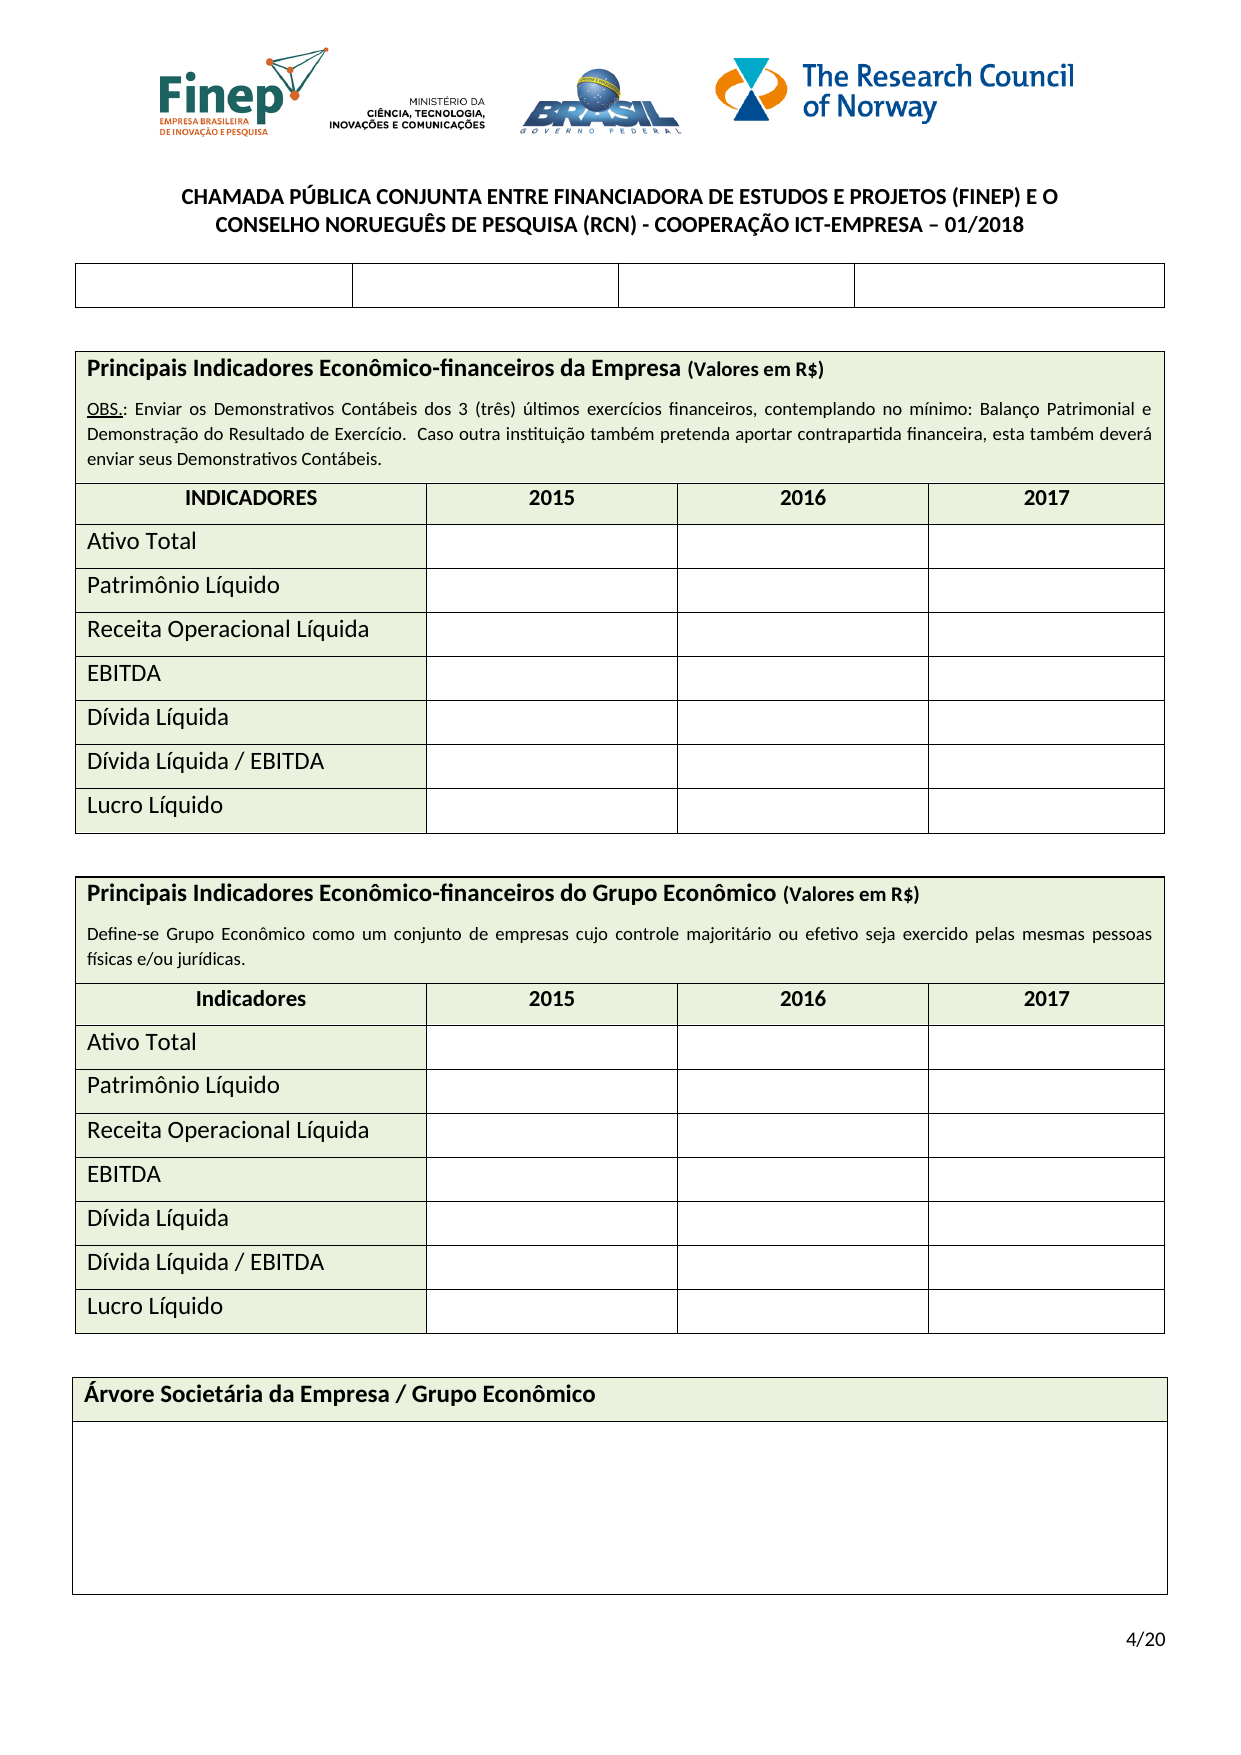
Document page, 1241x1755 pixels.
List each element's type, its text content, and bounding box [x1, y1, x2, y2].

table_cell [929, 569, 1164, 612]
table_cell [427, 1290, 677, 1333]
table_header Principais Indicadores Econômico-financeiros da Empresa (Valores em R$) OBS.: Enviar os Demonstrativos Contábeis dos 3 (três) últimos exercícios financeiros, contemplando no mínimo: Balanço Patrimonial e Demonstração do Resultado de Exercício. Caso outra instituição também pretenda aportar contrapartida financeira, esta também deverá enviar seus Demonstrativos Contábeis. [76, 352, 1164, 482]
table_cell [929, 1202, 1164, 1245]
table_header Principais Indicadores Econômico-financeiros do Grupo Econômico (Valores em R$) Define-se Grupo Econômico como um conjunto de empresas cujo controle majoritário ou efetivo seja exercido pelas mesmas pessoas físicas e/ou jurídicas. [76, 878, 1164, 983]
table_cell INDICADORES [76, 484, 426, 524]
table_header Árvore Societária da Empresa / Grupo Econômico [73, 1378, 1167, 1421]
table_cell [678, 525, 928, 568]
table_cell [929, 701, 1164, 744]
table_cell [678, 701, 928, 744]
table_cell [353, 264, 618, 307]
table_cell [929, 1026, 1164, 1069]
table_cell [678, 1026, 928, 1069]
table_cell [427, 569, 677, 612]
table_cell 2017 [929, 484, 1164, 524]
table_cell [929, 657, 1164, 700]
table_cell [855, 264, 1164, 307]
table_cell 2015 [427, 484, 677, 524]
table_cell Dívida Líquida / EBITDA [76, 745, 426, 788]
table_cell EBITDA [76, 1158, 426, 1201]
table_cell Ativo Total [76, 525, 426, 568]
table_cell [929, 613, 1164, 656]
table_cell 2017 [929, 984, 1164, 1024]
table_cell [678, 1114, 928, 1157]
table_cell [929, 525, 1164, 568]
table_cell [678, 1158, 928, 1201]
table_cell [427, 789, 677, 832]
table_cell Dívida Líquida [76, 701, 426, 744]
table_cell EBITDA [76, 657, 426, 700]
table_cell Dívida Líquida / EBITDA [76, 1246, 426, 1289]
table_cell [427, 525, 677, 568]
table_cell [427, 1070, 677, 1113]
table_cell [427, 745, 677, 788]
table_cell 2016 [678, 984, 928, 1024]
table_cell [678, 1246, 928, 1289]
table_cell [678, 745, 928, 788]
table_cell Dívida Líquida [76, 1202, 426, 1245]
table_cell [427, 1246, 677, 1289]
table_cell 2015 [427, 984, 677, 1024]
table_cell [427, 701, 677, 744]
table_cell [427, 1158, 677, 1201]
table_cell Patrimônio Líquido [76, 569, 426, 612]
table_cell [678, 1290, 928, 1333]
table_cell [929, 745, 1164, 788]
table_cell Receita Operacional Líquida [76, 1114, 426, 1157]
table_cell [929, 789, 1164, 832]
table_cell [619, 264, 854, 307]
table_cell [76, 264, 352, 307]
table_cell [929, 1290, 1164, 1333]
table_cell Receita Operacional Líquida [76, 613, 426, 656]
table_cell [678, 613, 928, 656]
table_cell [678, 789, 928, 832]
table_cell [73, 1422, 1167, 1594]
table_cell [427, 1026, 677, 1069]
table_cell Indicadores [76, 984, 426, 1024]
table_cell Lucro Líquido [76, 1290, 426, 1333]
table_cell [678, 1202, 928, 1245]
table_cell [929, 1246, 1164, 1289]
table_cell [929, 1070, 1164, 1113]
table_cell Ativo Total [76, 1026, 426, 1069]
table_cell [427, 1114, 677, 1157]
table_cell [929, 1114, 1164, 1157]
table_cell [427, 613, 677, 656]
table_cell Patrimônio Líquido [76, 1070, 426, 1113]
table_cell [678, 569, 928, 612]
table_cell [678, 1070, 928, 1113]
table_cell Lucro Líquido [76, 789, 426, 832]
table_cell [427, 1202, 677, 1245]
table_cell [929, 1158, 1164, 1201]
table_cell [427, 657, 677, 700]
table_cell 2016 [678, 484, 928, 524]
table_cell [678, 657, 928, 700]
